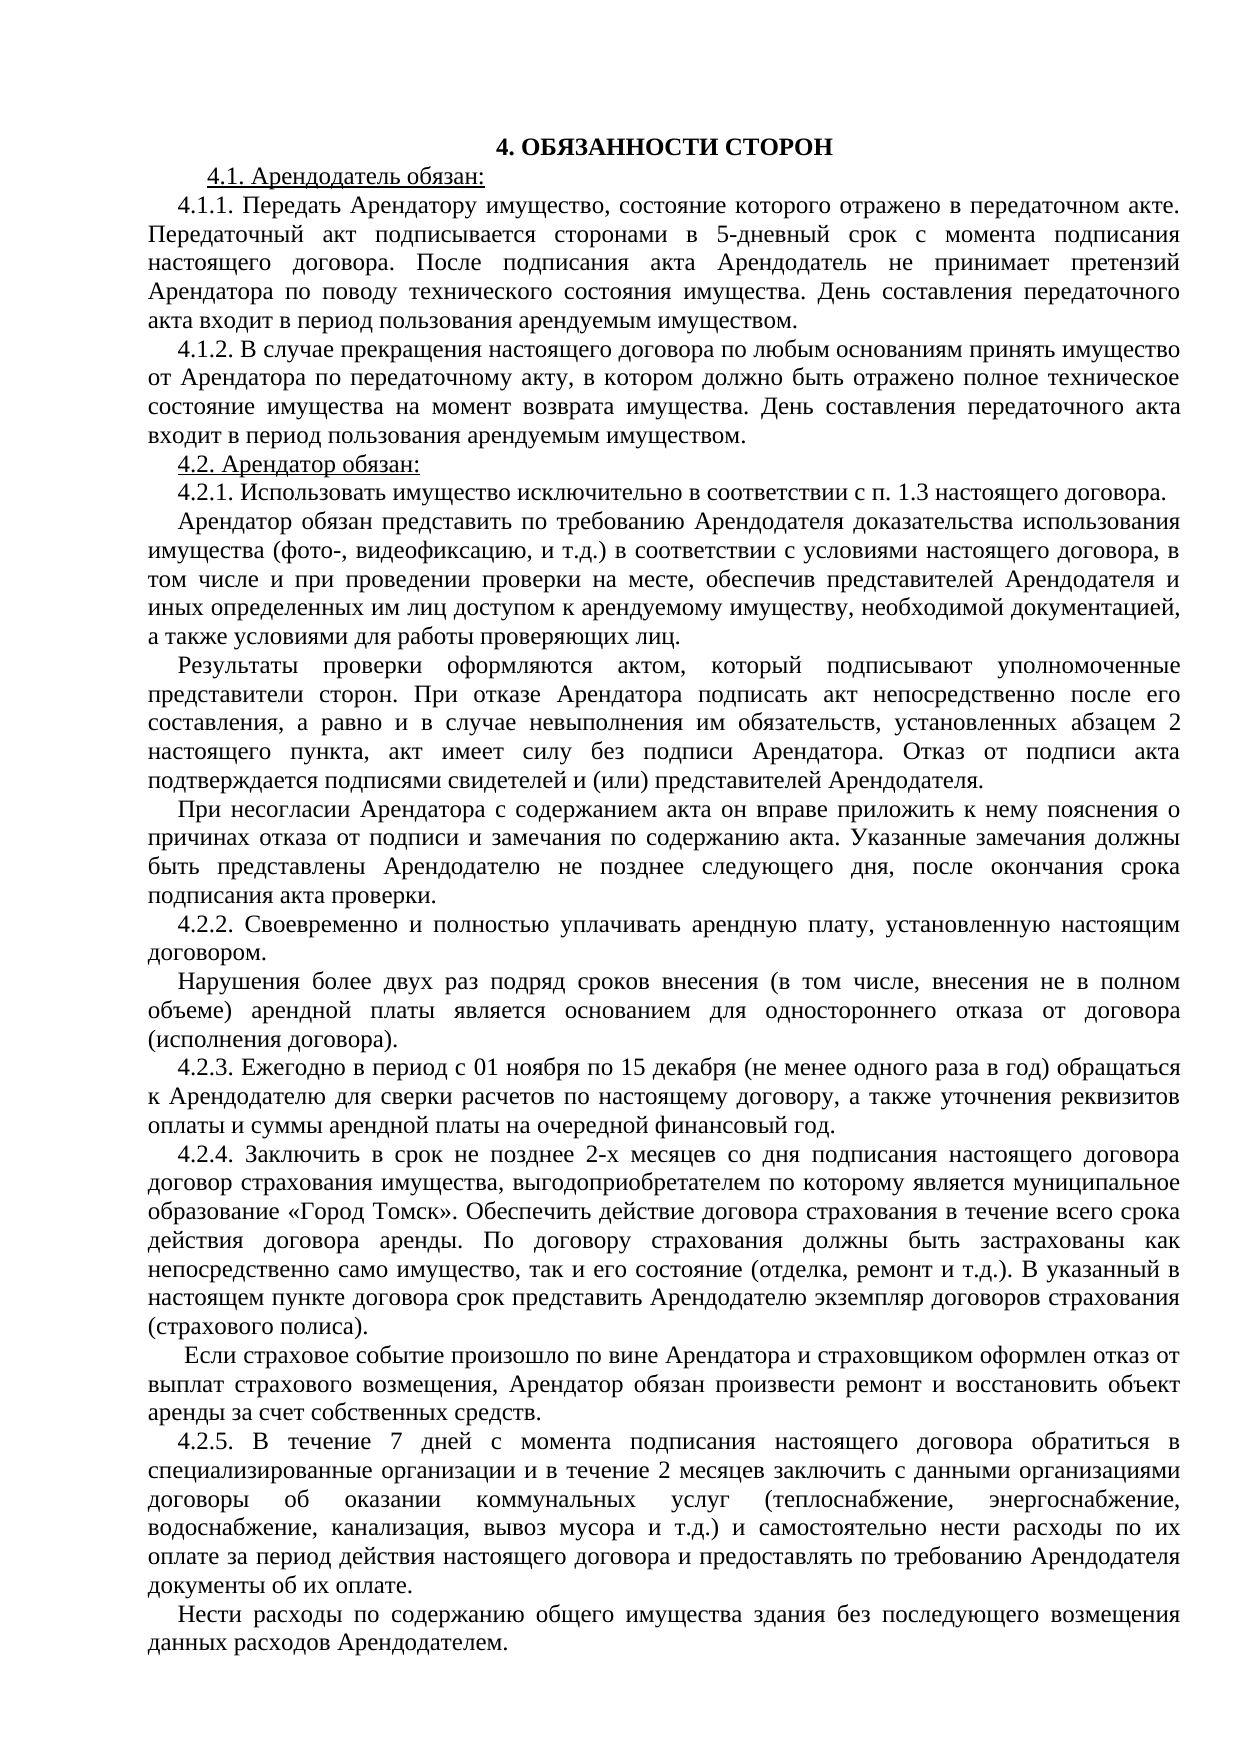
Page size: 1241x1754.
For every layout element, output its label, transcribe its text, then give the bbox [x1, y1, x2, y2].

text 4.2.4. Заключить в срок не позднее 2-х месяцев со дня подписания настоящего договора договор страхования имущества, выгодоприобретателем по которому является муниципальное образование «Город Томск». Обеспечить действие договора страхования в течение всего срока действия договора аренды. По договору страхования должны быть застрахованы как непосредственно само имущество, так и его состояние (отделка, ремонт и т.д.). В указанный в настоящем пункте договора срок представить Арендодателю экземпляр договоров страхования (страхового полиса). [148, 1139, 1181, 1340]
text Если страховое событие произошло по вине Арендатора и страховщиком оформлен отказ от выплат страхового возмещения, Арендатор обязан произвести ремонт и восстановить объект аренды за счет собственных средств. [148, 1340, 1181, 1426]
text 4.2. Арендатор обязан: [148, 449, 1181, 477]
text 4.2.5. В течение 7 дней с момента подписания настоящего договора обратиться в специализированные организации и в течение 2 месяцев заключить с данными организациями договоры об оказании коммунальных услуг (теплоснабжение, энергоснабжение, водоснабжение, канализация, вывоз мусора и т.д.) и самостоятельно нести расходы по их оплате за период действия настоящего договора и предоставлять по требованию Арендодателя документы об их оплате. [148, 1426, 1181, 1599]
text Результаты проверки оформляются актом, который подписывают уполномоченные представители сторон. При отказе Арендатора подписать акт непосредственно после его составления, а равно и в случае невыполнения им обязательств, установленных абзацем 2 настоящего пункта, акт имеет силу без подписи Арендатора. Отказ от подписи акта подтверждается подписями свидетелей и (или) представителей Арендодателя. [148, 650, 1181, 794]
text При несогласии Арендатора с содержанием акта он вправе приложить к нему пояснения о причинах отказа от подписи и замечания по содержанию акта. Указанные замечания должны быть представлены Арендодателю не позднее следующего дня, после окончания срока подписания акта проверки. [148, 794, 1181, 909]
text 4.1.2. В случае прекращения настоящего договора по любым основаниям принять имущество от Арендатора по передаточному акту, в котором должно быть отражено полное техническое состояние имущества на момент возврата имущества. День составления передаточного акта входит в период пользования арендуемым имуществом. [148, 334, 1181, 449]
text Нарушения более двух раз подряд сроков внесения (в том числе, внесения не в полном объеме) арендной платы является основанием для одностороннего отказа от договора (исполнения договора). [148, 966, 1181, 1052]
text Арендатор обязан представить по требованию Арендодателя доказательства использования имущества (фото-, видеофиксацию, и т.д.) в соответствии с условиями настоящего договора, в том числе и при проведении проверки на месте, обеспечив представителей Арендодателя и иных определенных им лиц доступом к арендуемому имуществу, необходимой документацией, а также условиями для работы проверяющих лиц. [148, 506, 1181, 650]
text 4. ОБЯЗАННОСТИ СТОРОН [148, 132, 1181, 161]
text 4.2.3. Ежегодно в период с 01 ноября по 15 декабря (не менее одного раза в год) обращаться к Арендодателю для сверки расчетов по настоящему договору, а также уточнения реквизитов оплаты и суммы арендной платы на очередной финансовый год. [148, 1052, 1181, 1139]
text 4.2.1. Использовать имущество исключительно в соответствии с п. 1.3 настоящего договора. [148, 477, 1181, 506]
text Нести расходы по содержанию общего имущества здания без последующего возмещения данных расходов Арендодателем. [148, 1599, 1181, 1656]
text 4.1.1. Передать Арендатору имущество, состояние которого отражено в передаточном акте. Передаточный акт подписывается сторонами в 5-дневный срок с момента подписания настоящего договора. После подписания акта Арендодатель не принимает претензий Арендатора по поводу технического состояния имущества. День составления передаточного акта входит в период пользования арендуемым имуществом. [148, 190, 1181, 334]
text 4.2.2. Своевременно и полностью уплачивать арендную плату, установленную настоящим договором. [148, 909, 1181, 966]
list Арендодатель обязан: [177, 161, 1181, 190]
